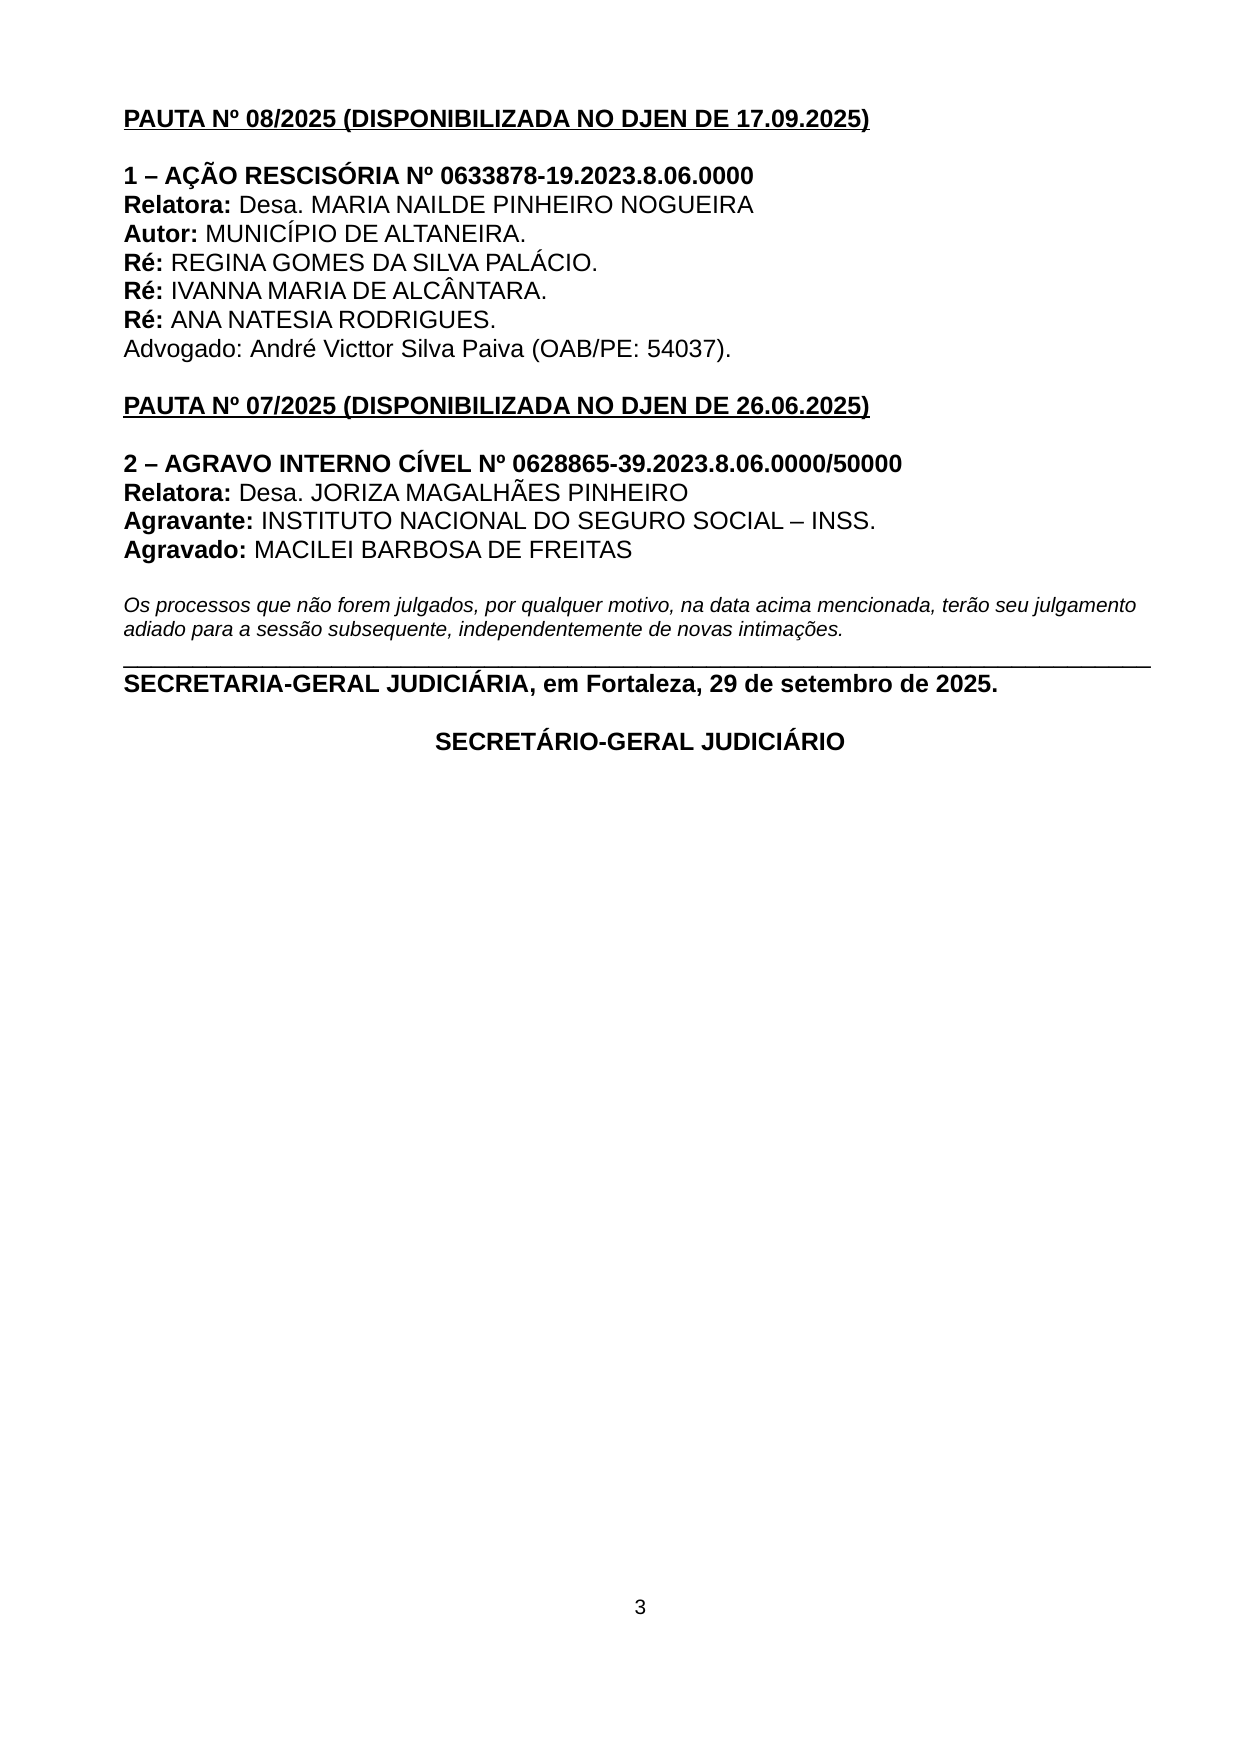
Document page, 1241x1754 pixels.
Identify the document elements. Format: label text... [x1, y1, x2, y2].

text __________________________________________________________________________ [123, 640, 1157, 669]
text Advogado: André Victtor Silva Paiva (OAB/PE: 54037). [123, 334, 1157, 362]
text Ré: REGINA GOMES DA SILVA PALÁCIO. [123, 247, 1157, 276]
text Agravante: INSTITUTO NACIONAL DO SEGURO SOCIAL – INSS. [123, 506, 1157, 535]
text Os processos que não forem julgados, por qualquer motivo, na data acima mencionada, terão seu julgamento adiado para a sessão subsequente, independentemente de novas intimações. [123, 592, 1157, 640]
text Ré: IVANNA MARIA DE ALCÂNTARA. [123, 276, 1157, 305]
text Autor: MUNICÍPIO DE ALTANEIRA. [123, 219, 1157, 247]
text 2 – AGRAVO INTERNO CÍVEL Nº 0628865-39.2023.8.06.0000/50000 [123, 449, 1157, 477]
text Agravado: MACILEI BARBOSA DE FREITAS [123, 535, 1157, 564]
text 1 – AÇÃO RESCISÓRIA Nº 0633878-19.2023.8.06.0000 [123, 161, 1157, 190]
text SECRETARIA-GERAL JUDICIÁRIA, em Fortaleza, 29 de setembro de 2025. [123, 669, 1157, 698]
text Ré: ANA NATESIA RODRIGUES. [123, 305, 1157, 334]
text Relatora: Desa. MARIA NAILDE PINHEIRO NOGUEIRA [123, 190, 1157, 219]
text PAUTA Nº 07/2025 (DISPONIBILIZADA NO DJEN DE 26.06.2025) [123, 391, 1157, 420]
text PAUTA Nº 08/2025 (DISPONIBILIZADA NO DJEN DE 17.09.2025) [123, 104, 1157, 132]
text SECRETÁRIO-GERAL JUDICIÁRIO [123, 727, 1157, 755]
text Relatora: Desa. JORIZA MAGALHÃES PINHEIRO [123, 477, 1157, 506]
